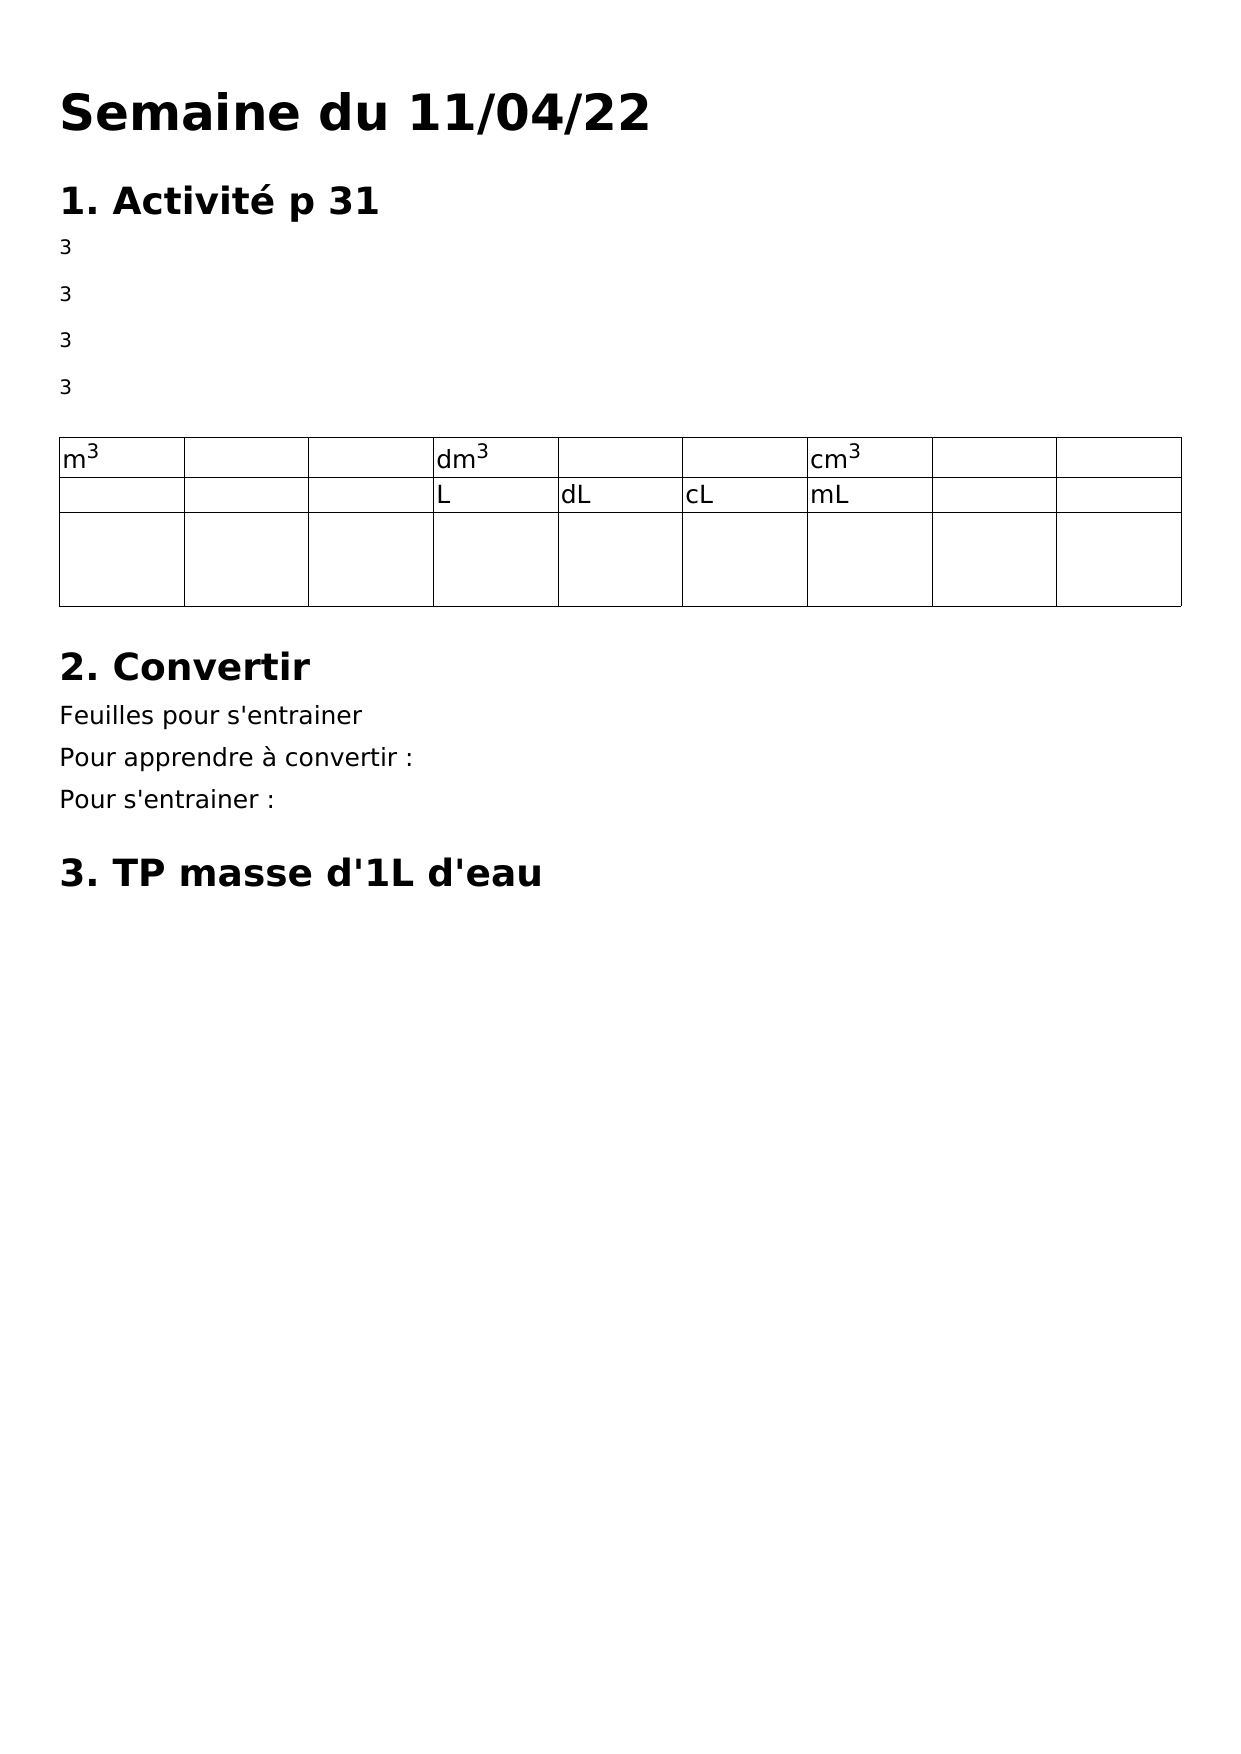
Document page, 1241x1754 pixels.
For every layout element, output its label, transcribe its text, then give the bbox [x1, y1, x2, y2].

table_header [309, 438, 433, 477]
text 3 [59, 236, 1181, 270]
table_cell [60, 513, 184, 606]
subtitle 2. Convertir [59, 645, 1181, 689]
table_cell [933, 513, 1056, 606]
table_cell mL [808, 478, 932, 512]
table_header [185, 438, 308, 477]
table_cell [185, 513, 308, 606]
table_header m3 [60, 438, 184, 477]
subtitle 1. Activité p 31 [59, 180, 1181, 223]
text 3 [59, 376, 1181, 410]
subtitle 3. TP masse d'1L d'eau [59, 852, 1181, 895]
table_cell [933, 478, 1056, 512]
table_cell [1057, 478, 1181, 512]
table_header [933, 438, 1056, 477]
text Pour s'entrainer : [59, 785, 1181, 814]
table_cell cL [683, 478, 807, 512]
table_cell [309, 478, 433, 512]
table_header [1057, 438, 1181, 477]
text Feuilles pour s'entrainer [59, 702, 1181, 731]
table_cell [559, 513, 682, 606]
table_cell dL [559, 478, 682, 512]
text 3 [59, 282, 1181, 317]
text 3 [59, 329, 1181, 363]
text Pour apprendre à convertir : [59, 743, 1181, 772]
table_cell [309, 513, 433, 606]
table_header cm3 [808, 438, 932, 477]
table_header dm3 [434, 438, 558, 477]
table_cell [1057, 513, 1181, 606]
table_header [559, 438, 682, 477]
table_cell [60, 478, 184, 512]
subtitle Semaine du 11/04/22 [59, 84, 1181, 142]
table_cell [185, 478, 308, 512]
table_cell L [434, 478, 558, 512]
table_cell [683, 513, 807, 606]
table_cell [434, 513, 558, 606]
table_header [683, 438, 807, 477]
table_cell [808, 513, 932, 606]
